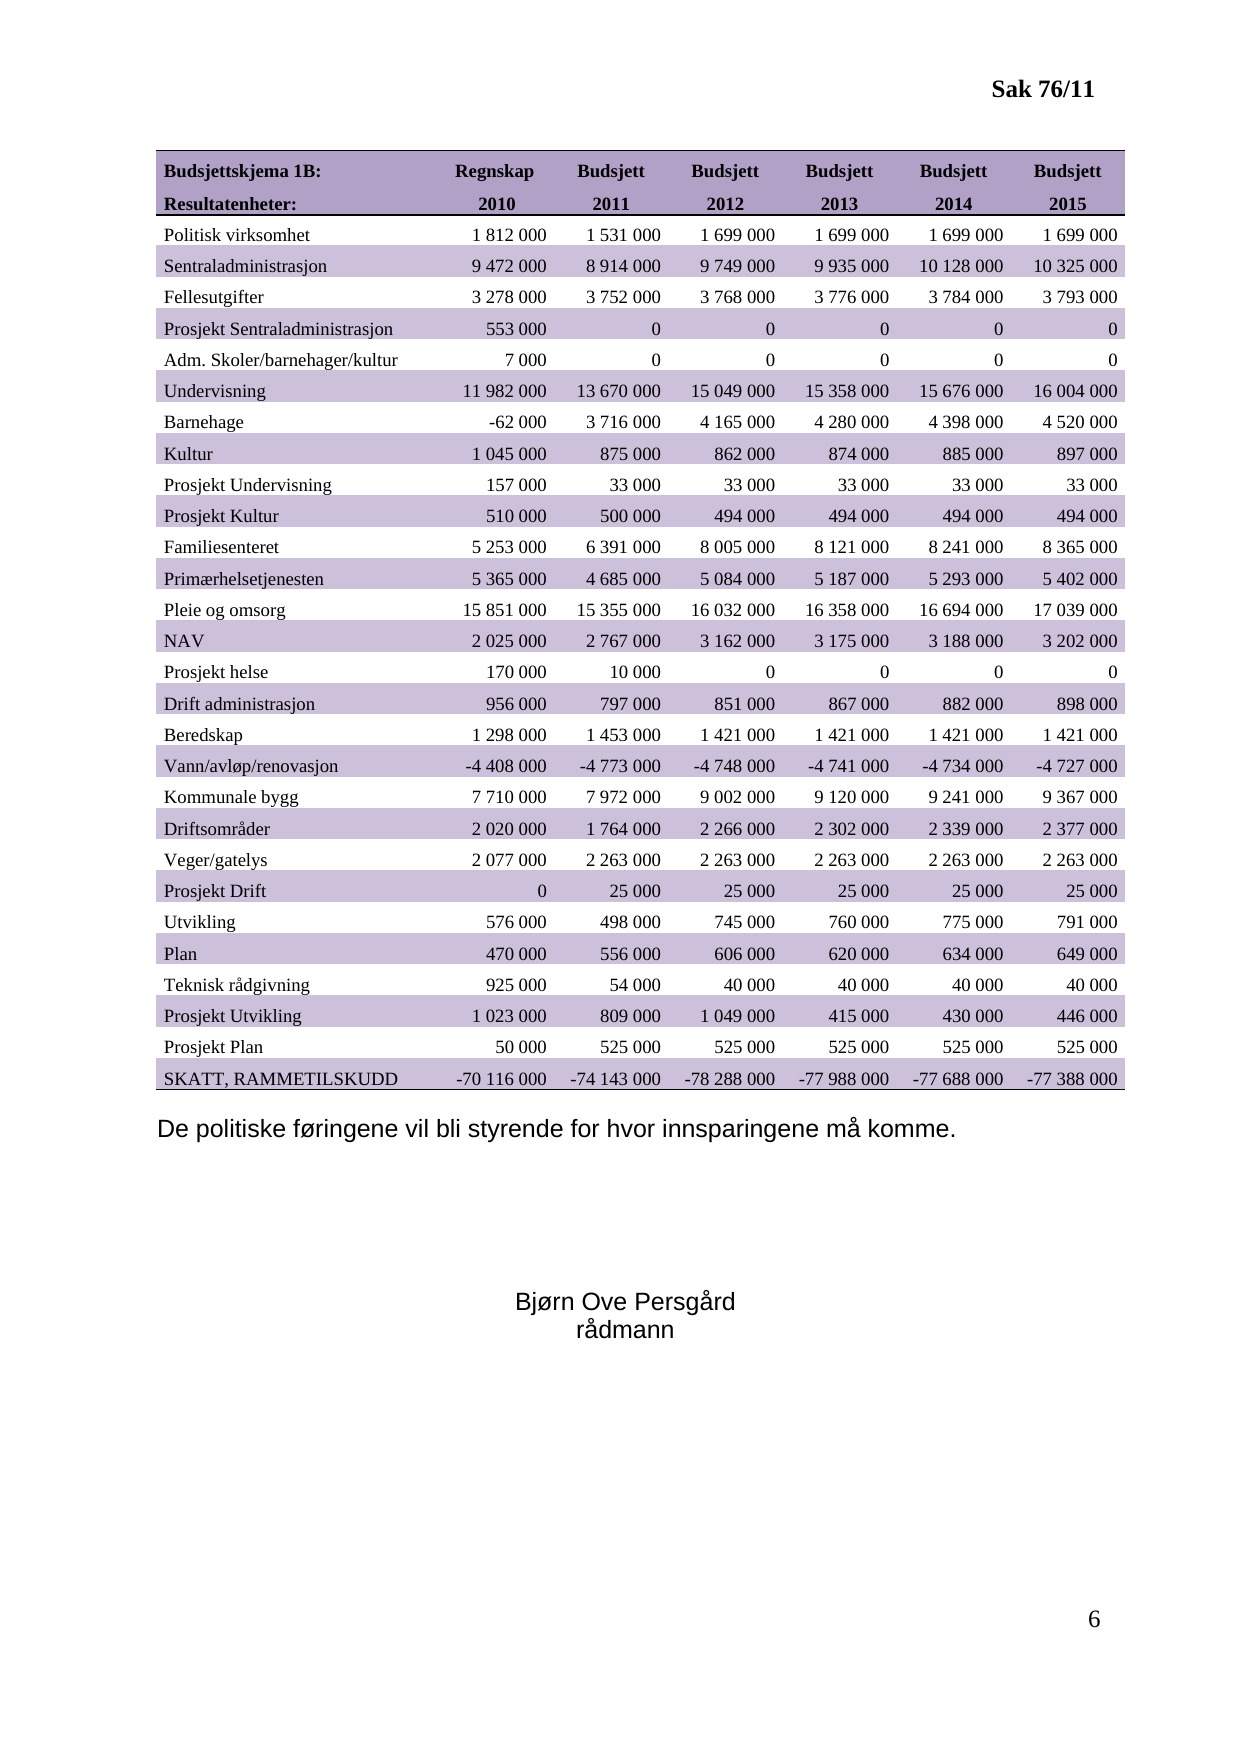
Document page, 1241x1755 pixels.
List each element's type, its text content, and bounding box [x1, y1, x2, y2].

table_cell Politisk virksomhet [156, 216, 440, 245]
table_cell Drift administrasjon [156, 683, 440, 714]
table_cell 634 000 [896, 933, 1011, 964]
table_cell 925 000 [440, 964, 554, 995]
table_cell 17 039 000 [1011, 589, 1125, 620]
table_cell 956 000 [440, 683, 554, 714]
table_cell 867 000 [782, 683, 896, 714]
table_cell 2 767 000 [554, 620, 668, 652]
table_cell 0 [1011, 652, 1125, 683]
text De politiske føringene vil bli styrende for hvor innsparingene må komme. [150, 1114, 1100, 1143]
table_cell 3 776 000 [782, 277, 896, 308]
table_cell 5 187 000 [782, 558, 896, 589]
table_cell 874 000 [782, 433, 896, 464]
table_cell 9 367 000 [1011, 777, 1125, 808]
table_cell 7 000 [440, 339, 554, 370]
table_cell 40 000 [668, 964, 782, 995]
table_cell 415 000 [782, 995, 896, 1027]
table_cell -4 748 000 [668, 745, 782, 777]
table_cell 2 302 000 [782, 808, 896, 839]
table_cell -77 388 000 [1011, 1058, 1125, 1089]
table_cell 2 339 000 [896, 808, 1011, 839]
table_cell 3 278 000 [440, 277, 554, 308]
table_cell Prosjekt Sentraladministrasjon [156, 308, 440, 339]
table_cell Prosjekt Drift [156, 870, 440, 902]
table_cell 897 000 [1011, 433, 1125, 464]
table_cell 494 000 [668, 495, 782, 527]
table_cell 1 764 000 [554, 808, 668, 839]
table_cell 1 699 000 [1011, 216, 1125, 245]
table_cell 525 000 [1011, 1027, 1125, 1058]
table_cell 862 000 [668, 433, 782, 464]
table_cell 1 699 000 [668, 216, 782, 245]
table_cell 0 [668, 308, 782, 339]
table_cell Prosjekt helse [156, 652, 440, 683]
table_cell 500 000 [554, 495, 668, 527]
table_cell 1 421 000 [782, 714, 896, 745]
table_cell 1 421 000 [1011, 714, 1125, 745]
table_cell 0 [782, 308, 896, 339]
table_cell 0 [896, 308, 1011, 339]
table_cell 33 000 [554, 464, 668, 495]
table_cell 606 000 [668, 933, 782, 964]
table_cell 9 749 000 [668, 245, 782, 277]
table_cell 0 [440, 870, 554, 902]
table_cell Prosjekt Undervisning [156, 464, 440, 495]
table_cell NAV [156, 620, 440, 652]
table_cell -4 727 000 [1011, 745, 1125, 777]
table_cell 576 000 [440, 902, 554, 933]
table_cell 2 377 000 [1011, 808, 1125, 839]
table_cell 5 293 000 [896, 558, 1011, 589]
table_cell 2013 [782, 181, 896, 214]
table_cell 2012 [668, 181, 782, 214]
table_cell 4 398 000 [896, 402, 1011, 433]
table_cell 809 000 [554, 995, 668, 1027]
table_cell 9 472 000 [440, 245, 554, 277]
table_cell 2 025 000 [440, 620, 554, 652]
table_cell 4 280 000 [782, 402, 896, 433]
table_header Budsjett [782, 151, 896, 181]
table_cell -70 116 000 [440, 1058, 554, 1089]
table_cell 8 241 000 [896, 527, 1011, 558]
table_cell 2 266 000 [668, 808, 782, 839]
table_cell Undervisning [156, 370, 440, 402]
table_cell 0 [1011, 339, 1125, 370]
table_header Budsjett [1011, 151, 1125, 181]
table_cell 170 000 [440, 652, 554, 683]
table_cell 2 263 000 [896, 839, 1011, 870]
table_cell 40 000 [896, 964, 1011, 995]
table_cell 16 694 000 [896, 589, 1011, 620]
table_cell 649 000 [1011, 933, 1125, 964]
table_cell 15 049 000 [668, 370, 782, 402]
table_cell 25 000 [668, 870, 782, 902]
table_cell 556 000 [554, 933, 668, 964]
table_cell 0 [554, 339, 668, 370]
table_cell 775 000 [896, 902, 1011, 933]
table_cell Primærhelsetjenesten [156, 558, 440, 589]
table_cell 525 000 [896, 1027, 1011, 1058]
table_cell 54 000 [554, 964, 668, 995]
table_cell Plan [156, 933, 440, 964]
table_cell 3 716 000 [554, 402, 668, 433]
text rådmann [150, 1315, 1100, 1344]
table_cell 2 077 000 [440, 839, 554, 870]
text Bjørn Ove Persgård [150, 1287, 1100, 1315]
table_cell 0 [554, 308, 668, 339]
table_cell 525 000 [782, 1027, 896, 1058]
table_cell 15 358 000 [782, 370, 896, 402]
table_cell 2010 [440, 181, 554, 214]
table_cell 2 263 000 [782, 839, 896, 870]
table_cell 6 391 000 [554, 527, 668, 558]
table_cell 898 000 [1011, 683, 1125, 714]
table_cell 0 [782, 339, 896, 370]
table_cell 25 000 [554, 870, 668, 902]
table_cell 0 [896, 339, 1011, 370]
table_cell 7 710 000 [440, 777, 554, 808]
table_cell 3 188 000 [896, 620, 1011, 652]
table_cell Prosjekt Utvikling [156, 995, 440, 1027]
table_cell 13 670 000 [554, 370, 668, 402]
table_cell -77 688 000 [896, 1058, 1011, 1089]
table_cell Beredskap [156, 714, 440, 745]
table_cell 1 049 000 [668, 995, 782, 1027]
table_cell 745 000 [668, 902, 782, 933]
table_cell 2 263 000 [1011, 839, 1125, 870]
table_cell 3 768 000 [668, 277, 782, 308]
table_cell 8 005 000 [668, 527, 782, 558]
table_cell -4 408 000 [440, 745, 554, 777]
table_cell 875 000 [554, 433, 668, 464]
table_cell 470 000 [440, 933, 554, 964]
table_cell 882 000 [896, 683, 1011, 714]
table_cell 8 121 000 [782, 527, 896, 558]
table_cell 10 325 000 [1011, 245, 1125, 277]
table_cell -4 773 000 [554, 745, 668, 777]
table_cell -4 741 000 [782, 745, 896, 777]
table_cell 50 000 [440, 1027, 554, 1058]
table_cell 494 000 [896, 495, 1011, 527]
table_cell 760 000 [782, 902, 896, 933]
table_cell 3 202 000 [1011, 620, 1125, 652]
table_cell 1 699 000 [896, 216, 1011, 245]
table_cell 3 793 000 [1011, 277, 1125, 308]
table_cell 851 000 [668, 683, 782, 714]
table_cell 525 000 [668, 1027, 782, 1058]
table_header Regnskap [440, 151, 554, 181]
table_cell Fellesutgifter [156, 277, 440, 308]
table_header Budsjett [896, 151, 1011, 181]
table_cell 16 358 000 [782, 589, 896, 620]
table_cell 2 263 000 [668, 839, 782, 870]
table_cell Prosjekt Plan [156, 1027, 440, 1058]
table_cell 1 812 000 [440, 216, 554, 245]
table_cell -77 988 000 [782, 1058, 896, 1089]
table_cell SKATT, RAMMETILSKUDD [156, 1058, 440, 1089]
table_cell 9 241 000 [896, 777, 1011, 808]
table_cell Familiesenteret [156, 527, 440, 558]
table_cell 4 165 000 [668, 402, 782, 433]
table_cell 1 453 000 [554, 714, 668, 745]
table_cell 33 000 [1011, 464, 1125, 495]
table_header Budsjettskjema 1B: [156, 151, 440, 181]
table_cell 2 020 000 [440, 808, 554, 839]
table_cell 1 699 000 [782, 216, 896, 245]
table_cell -78 288 000 [668, 1058, 782, 1089]
table_cell 885 000 [896, 433, 1011, 464]
table_cell Kultur [156, 433, 440, 464]
table_cell 791 000 [1011, 902, 1125, 933]
table_cell 446 000 [1011, 995, 1125, 1027]
table_cell 15 676 000 [896, 370, 1011, 402]
table_cell Resultatenheter: [156, 181, 440, 214]
table_cell 797 000 [554, 683, 668, 714]
table_cell 1 023 000 [440, 995, 554, 1027]
table_cell 15 355 000 [554, 589, 668, 620]
table_cell 40 000 [782, 964, 896, 995]
table_cell Kommunale bygg [156, 777, 440, 808]
table_cell Pleie og omsorg [156, 589, 440, 620]
table_cell 4 685 000 [554, 558, 668, 589]
table_cell 3 784 000 [896, 277, 1011, 308]
table_cell 3 175 000 [782, 620, 896, 652]
table_cell 498 000 [554, 902, 668, 933]
table_cell 10 000 [554, 652, 668, 683]
table_cell Driftsområder [156, 808, 440, 839]
table_cell -62 000 [440, 402, 554, 433]
table_cell 1 421 000 [668, 714, 782, 745]
table_cell -74 143 000 [554, 1058, 668, 1089]
table_cell 9 002 000 [668, 777, 782, 808]
table_cell 7 972 000 [554, 777, 668, 808]
table_cell 16 032 000 [668, 589, 782, 620]
table_header Budsjett [554, 151, 668, 181]
table_cell 16 004 000 [1011, 370, 1125, 402]
table_cell 494 000 [1011, 495, 1125, 527]
table_cell 8 914 000 [554, 245, 668, 277]
table_cell 2014 [896, 181, 1011, 214]
table_cell -4 734 000 [896, 745, 1011, 777]
table_header Budsjett [668, 151, 782, 181]
table_cell 1 298 000 [440, 714, 554, 745]
table_cell 510 000 [440, 495, 554, 527]
table_cell 1 531 000 [554, 216, 668, 245]
table_cell Sentraladministrasjon [156, 245, 440, 277]
table_cell 2015 [1011, 181, 1125, 214]
table_cell 5 253 000 [440, 527, 554, 558]
table_cell Utvikling [156, 902, 440, 933]
table_cell 3 162 000 [668, 620, 782, 652]
table_cell 620 000 [782, 933, 896, 964]
table_cell 9 120 000 [782, 777, 896, 808]
table_cell Teknisk rådgivning [156, 964, 440, 995]
table_cell 0 [896, 652, 1011, 683]
table_cell 10 128 000 [896, 245, 1011, 277]
table_cell 33 000 [668, 464, 782, 495]
table_cell 9 935 000 [782, 245, 896, 277]
table_cell 25 000 [1011, 870, 1125, 902]
table_cell 0 [668, 339, 782, 370]
table_cell 525 000 [554, 1027, 668, 1058]
table_cell 33 000 [896, 464, 1011, 495]
table_cell 25 000 [896, 870, 1011, 902]
table_cell 5 084 000 [668, 558, 782, 589]
table_cell 0 [1011, 308, 1125, 339]
table_cell 2011 [554, 181, 668, 214]
table_cell 553 000 [440, 308, 554, 339]
table_cell 3 752 000 [554, 277, 668, 308]
table_cell 1 421 000 [896, 714, 1011, 745]
table_cell 2 263 000 [554, 839, 668, 870]
table_cell 25 000 [782, 870, 896, 902]
table_cell 40 000 [1011, 964, 1125, 995]
table_cell Adm. Skoler/barnehager/kultur [156, 339, 440, 370]
table_cell 8 365 000 [1011, 527, 1125, 558]
table_cell 5 402 000 [1011, 558, 1125, 589]
table_cell 11 982 000 [440, 370, 554, 402]
table_cell 5 365 000 [440, 558, 554, 589]
table_cell Barnehage [156, 402, 440, 433]
table_cell Veger/gatelys [156, 839, 440, 870]
table_cell 157 000 [440, 464, 554, 495]
table_cell 4 520 000 [1011, 402, 1125, 433]
table_cell 0 [668, 652, 782, 683]
table_cell 33 000 [782, 464, 896, 495]
table_cell 0 [782, 652, 896, 683]
table_cell Vann/avløp/renovasjon [156, 745, 440, 777]
table_cell 1 045 000 [440, 433, 554, 464]
table_cell 430 000 [896, 995, 1011, 1027]
table_cell Prosjekt Kultur [156, 495, 440, 527]
table_cell 15 851 000 [440, 589, 554, 620]
table_cell 494 000 [782, 495, 896, 527]
